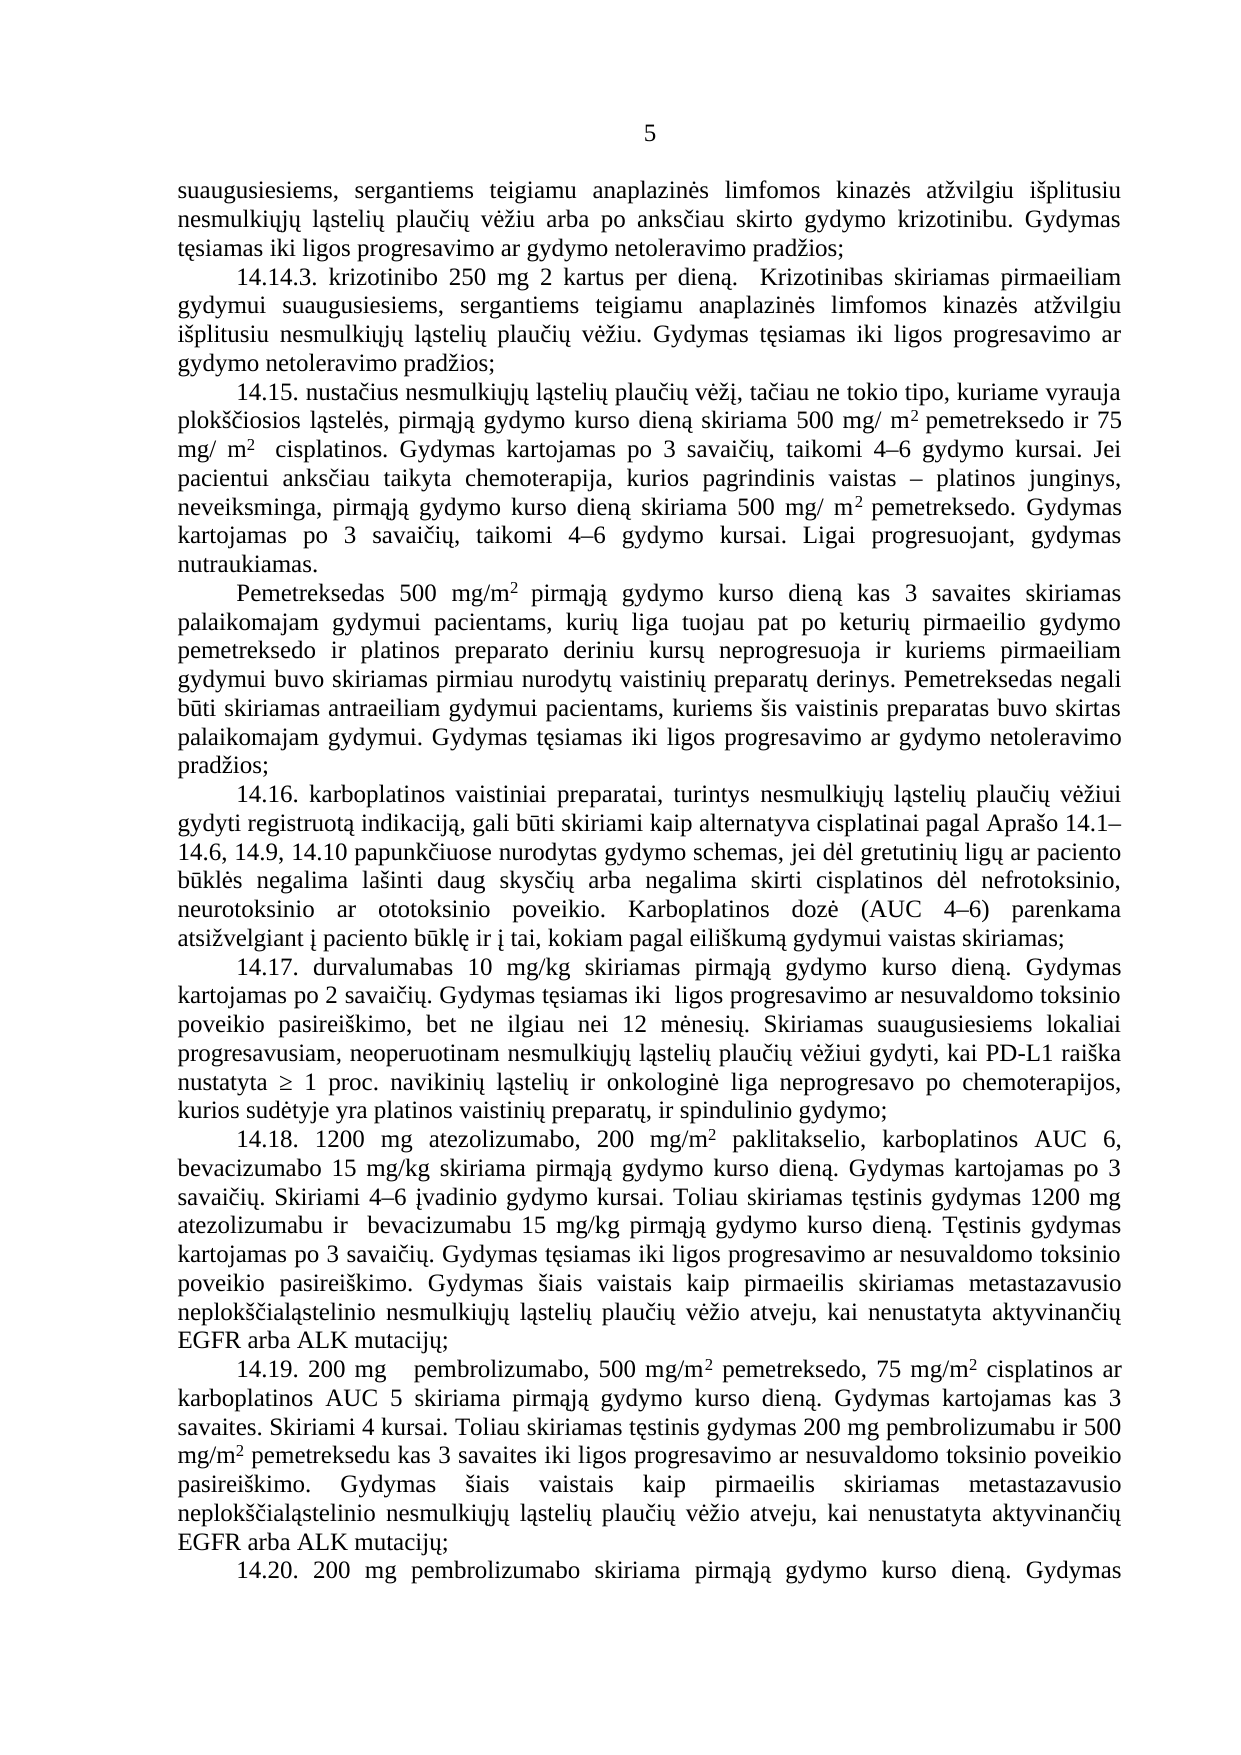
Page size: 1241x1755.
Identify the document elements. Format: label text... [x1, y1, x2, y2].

text 14.14.3. krizotinibo 250 mg 2 kartus per dieną. Krizotinibas skiriamas pirmaeiliam gydymui suaugusiesiems, sergantiems teigiamu anaplazinės limfomos kinazės atžvilgiu išplitusiu nesmulkiųjų ląstelių plaučių vėžiu. Gydymas tęsiamas iki ligos progresavimo ar gydymo netoleravimo pradžios; [177, 262, 1122, 377]
text 14.18. 1200 mg atezolizumabo, 200 mg/m2 paklitakselio, karboplatinos AUC 6, bevacizumabo 15 mg/kg skiriama pirmąją gydymo kurso dieną. Gydymas kartojamas po 3 savaičių. Skiriami 4–6 įvadinio gydymo kursai. Toliau skiriamas tęstinis gydymas 1200 mg atezolizumabu ir bevacizumabu 15 mg/kg pirmąją gydymo kurso dieną. Tęstinis gydymas kartojamas po 3 savaičių. Gydymas tęsiamas iki ligos progresavimo ar nesuvaldomo toksinio poveikio pasireiškimo. Gydymas šiais vaistais kaip pirmaeilis skiriamas metastazavusio neplokščialąstelinio nesmulkiųjų ląstelių plaučių vėžio atveju, kai nenustatyta aktyvinančių EGFR arba ALK mutacijų; [177, 1124, 1122, 1354]
text 14.16. karboplatinos vaistiniai preparatai, turintys nesmulkiųjų ląstelių plaučių vėžiui gydyti registruotą indikaciją, gali būti skiriami kaip alternatyva cisplatinai pagal Aprašo 14.1–14.6, 14.9, 14.10 papunkčiuose nurodytas gydymo schemas, jei dėl gretutinių ligų ar paciento būklės negalima lašinti daug skysčių arba negalima skirti cisplatinos dėl nefrotoksinio, neurotoksinio ar ototoksinio poveikio. Karboplatinos dozė (AUC 4–6) parenkama atsižvelgiant į paciento būklę ir į tai, kokiam pagal eiliškumą gydymui vaistas skiriamas; [177, 779, 1122, 952]
text Pemetreksedas 500 mg/m2 pirmąją gydymo kurso dieną kas 3 savaites skiriamas palaikomajam gydymui pacientams, kurių liga tuojau pat po keturių pirmaeilio gydymo pemetreksedo ir platinos preparato deriniu kursų neprogresuoja ir kuriems pirmaeiliam gydymui buvo skiriamas pirmiau nurodytų vaistinių preparatų derinys. Pemetreksedas negali būti skiriamas antraeiliam gydymui pacientams, kuriems šis vaistinis preparatas buvo skirtas palaikomajam gydymui. Gydymas tęsiamas iki ligos progresavimo ar gydymo netoleravimo pradžios; [177, 578, 1122, 779]
text 14.20. 200 mg pembrolizumabo skiriama pirmąją gydymo kurso dieną. Gydymas [177, 1556, 1122, 1584]
text 14.17. durvalumabas 10 mg/kg skiriamas pirmąją gydymo kurso dieną. Gydymas kartojamas po 2 savaičių. Gydymas tęsiamas iki ligos progresavimo ar nesuvaldomo toksinio poveikio pasireiškimo, bet ne ilgiau nei 12 mėnesių. Skiriamas suaugusiesiems lokaliai progresavusiam, neoperuotinam nesmulkiųjų ląstelių plaučių vėžiui gydyti, kai PD-L1 raiška nustatyta ≥ 1 proc. navikinių ląstelių ir onkologinė liga neprogresavo po chemoterapijos, kurios sudėtyje yra platinos vaistinių preparatų, ir spindulinio gydymo; [177, 952, 1122, 1124]
text suaugusiesiems, sergantiems teigiamu anaplazinės limfomos kinazės atžvilgiu išplitusiu nesmulkiųjų ląstelių plaučių vėžiu arba po anksčiau skirto gydymo krizotinibu. Gydymas tęsiamas iki ligos progresavimo ar gydymo netoleravimo pradžios; [177, 176, 1122, 262]
text 14.15. nustačius nesmulkiųjų ląstelių plaučių vėžį, tačiau ne tokio tipo, kuriame vyrauja plokščiosios ląstelės, pirmąją gydymo kurso dieną skiriama 500 mg/ m2 pemetreksedo ir 75 mg/ m2 cisplatinos. Gydymas kartojamas po 3 savaičių, taikomi 4–6 gydymo kursai. Jei pacientui anksčiau taikyta chemoterapija, kurios pagrindinis vaistas – platinos junginys, neveiksminga, pirmąją gydymo kurso dieną skiriama 500 mg/ m2 pemetreksedo. Gydymas kartojamas po 3 savaičių, taikomi 4–6 gydymo kursai. Ligai progresuojant, gydymas nutraukiamas. [177, 377, 1122, 578]
text 14.19. 200 mg pembrolizumabo, 500 mg/m2 pemetreksedo, 75 mg/m2 cisplatinos ar karboplatinos AUC 5 skiriama pirmąją gydymo kurso dieną. Gydymas kartojamas kas 3 savaites. Skiriami 4 kursai. Toliau skiriamas tęstinis gydymas 200 mg pembrolizumabu ir 500 mg/m2 pemetreksedu kas 3 savaites iki ligos progresavimo ar nesuvaldomo toksinio poveikio pasireiškimo. Gydymas šiais vaistais kaip pirmaeilis skiriamas metastazavusio neplokščialąstelinio nesmulkiųjų ląstelių plaučių vėžio atveju, kai nenustatyta aktyvinančių EGFR arba ALK mutacijų; [177, 1354, 1122, 1556]
